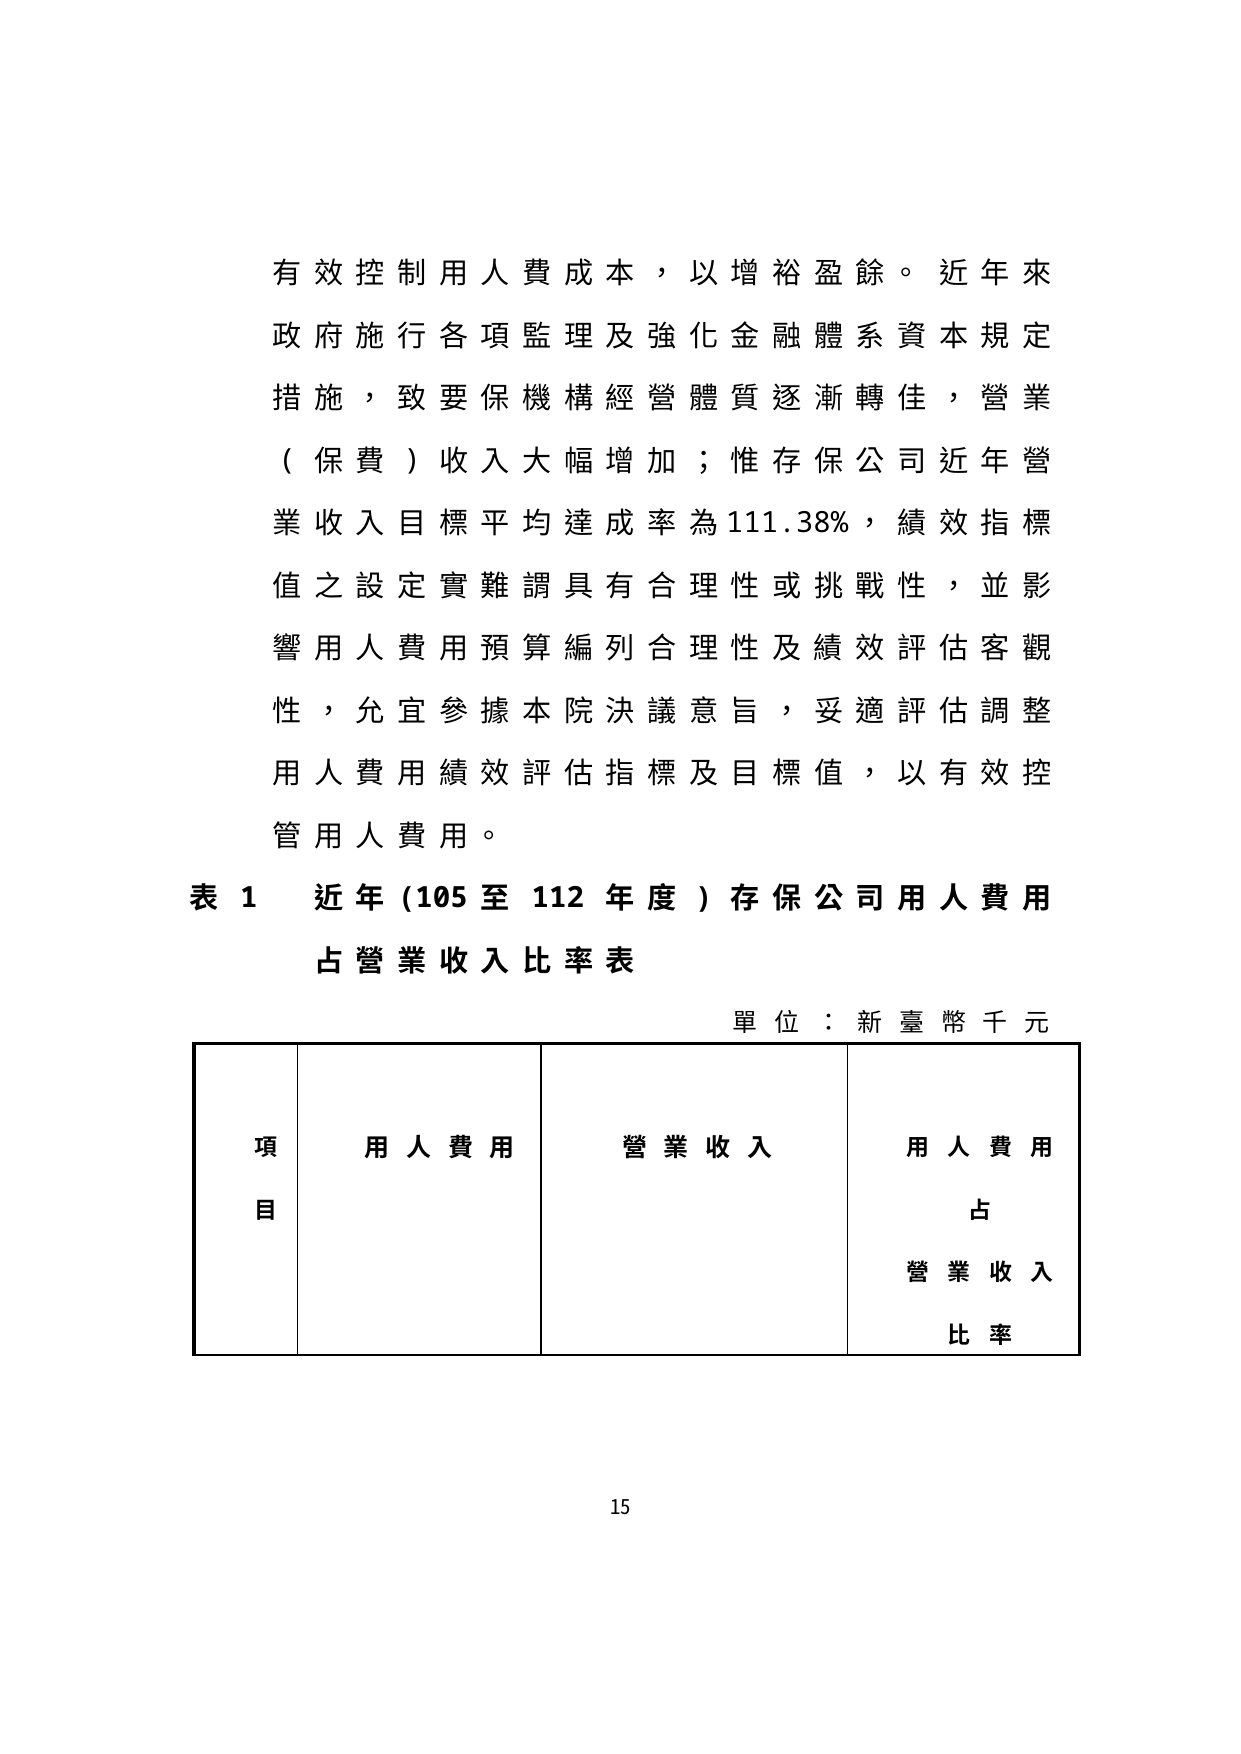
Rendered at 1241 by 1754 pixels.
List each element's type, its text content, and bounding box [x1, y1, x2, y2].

table_header 項目 [196, 1045, 297, 1354]
text 綜上，國營事業機構用人費率之控管及經營績效獎金制度，主要係本企業經營之精神，有效控制用人費成本，以增裕盈餘。近年來政府施行各項監理及強化金融體系資本規定措施，致要保機構經營體質逐漸轉佳，營業(保費)收入大幅增加；惟存保公司近年營業收入目標平均達成率為111.38%，績效指標值之設定實難謂具有合理性或挑戰性，並影響用人費用預算編列合理性及績效評估客觀性，允宜參據本院決議意旨，妥適評估調整用人費用績效評估指標及目標值，以有效控管用人費用。 [242, 229, 1058, 854]
table_header 用人費用 [298, 1045, 540, 1354]
table_header 用人費用占 營業收入比率 [848, 1045, 1078, 1354]
text 表1 近年(105至112年度)存保公司用人費用占營業收入比率表 [183, 854, 1087, 979]
table_header 營業收入 [542, 1045, 847, 1354]
text 單位：新臺幣千元 [183, 979, 1058, 1042]
